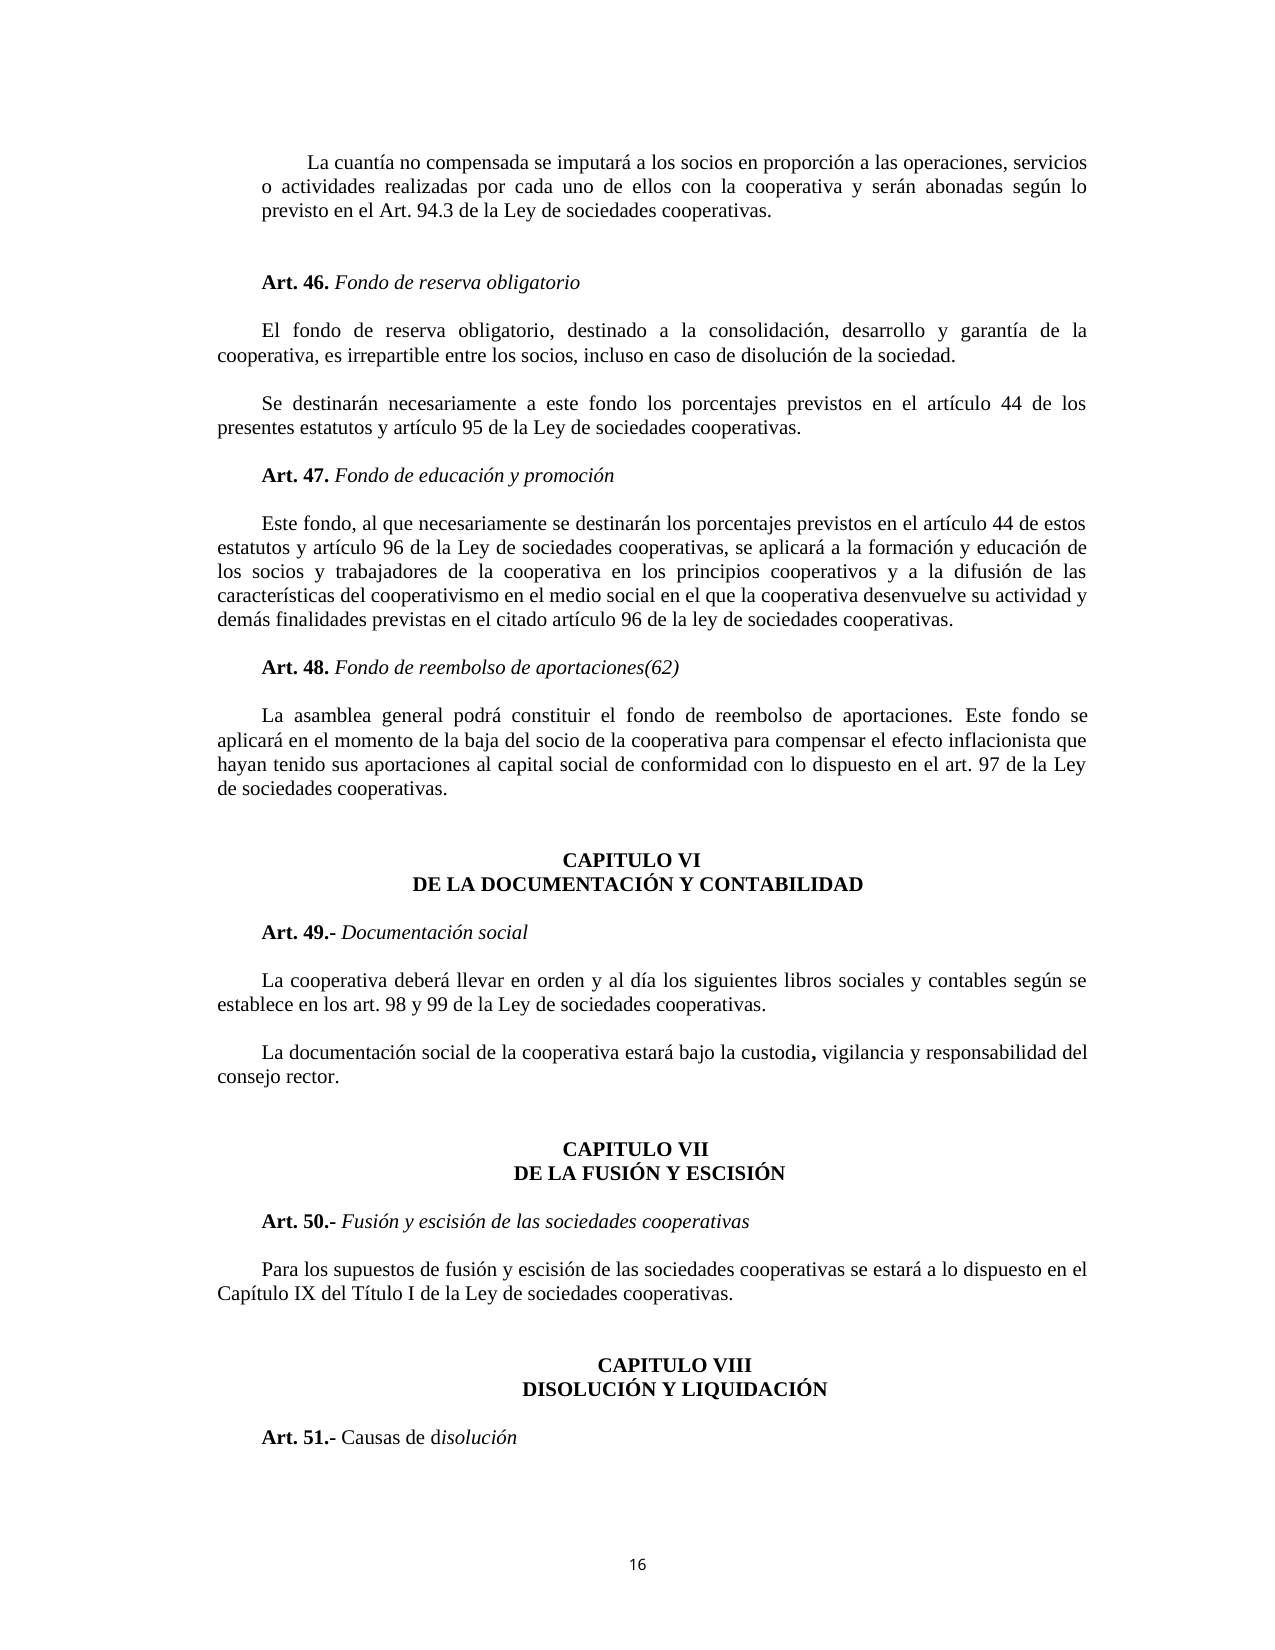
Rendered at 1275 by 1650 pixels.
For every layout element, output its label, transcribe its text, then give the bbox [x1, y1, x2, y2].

text La documentación social de la cooperativa estará bajo la custodia, vigilancia y responsabilidad del consejo rector. [217, 1040, 1088, 1088]
text CAPITULO VIII [217, 1353, 1088, 1377]
text Art. 46. Fondo de reserva obligatorio [217, 270, 1088, 294]
text Se destinarán necesariamente a este fondo los porcentajes previstos en el artículo 44 de los presentes estatutos y artículo 95 de la Ley de sociedades cooperativas. [217, 391, 1088, 439]
text DE LA FUSIÓN Y ESCISIÓN [442, 1161, 1088, 1185]
text Art. 49.- Documentación social [217, 920, 1088, 944]
text CAPITULO VII [517, 1137, 1088, 1161]
text Para los supuestos de fusión y escisión de las sociedades cooperativas se estará a lo dispuesto en el Capítulo IX del Título I de la Ley de sociedades cooperativas. [217, 1257, 1088, 1305]
text Art. 48. Fondo de reembolso de aportaciones(62) [217, 655, 1088, 679]
subtitle CAPITULO VI [562, 848, 1088, 872]
text DE LA DOCUMENTACIÓN Y CONTABILIDAD [187, 872, 1088, 896]
text Este fondo, al que necesariamente se destinarán los porcentajes previstos en el artículo 44 de estos estatutos y artículo 96 de la Ley de sociedades cooperativas, se aplicará a la formación y educación de los socios y trabajadores de la cooperativa en los principios cooperativos y a la difusión de las características del cooperativismo en el medio social en el que la cooperativa desenvuelve su actividad y demás finalidades previstas en el citado artículo 96 de la ley de sociedades cooperativas. [217, 511, 1088, 631]
text DISOLUCIÓN Y LIQUIDACIÓN [217, 1377, 1088, 1401]
text La cuantía no compensada se imputará a los socios en proporción a las operaciones, servicios o actividades realizadas por cada uno de ellos con la cooperativa y serán abonadas según lo previsto en el Art. 94.3 de la Ley de sociedades cooperativas. [261, 150, 1088, 222]
text El fondo de reserva obligatorio, destinado a la consolidación, desarrollo y garantía de la cooperativa, es irrepartible entre los socios, incluso en caso de disolución de la sociedad. [217, 318, 1088, 367]
text La asamblea general podrá constituir el fondo de reembolso de aportaciones. Este fondo se aplicará en el momento de la baja del socio de la cooperativa para compensar el efecto inflacionista que hayan tenido sus aportaciones al capital social de conformidad con lo dispuesto en el art. 97 de la Ley de sociedades cooperativas. [217, 703, 1088, 800]
text Art. 47. Fondo de educación y promoción [217, 463, 1088, 487]
text Art. 51.- Causas de disolución [217, 1425, 1088, 1449]
text Art. 50.- Fusión y escisión de las sociedades cooperativas [217, 1209, 1088, 1233]
text La cooperativa deberá llevar en orden y al día los siguientes libros sociales y contables según se establece en los art. 98 y 99 de la Ley de sociedades cooperativas. [217, 968, 1088, 1016]
